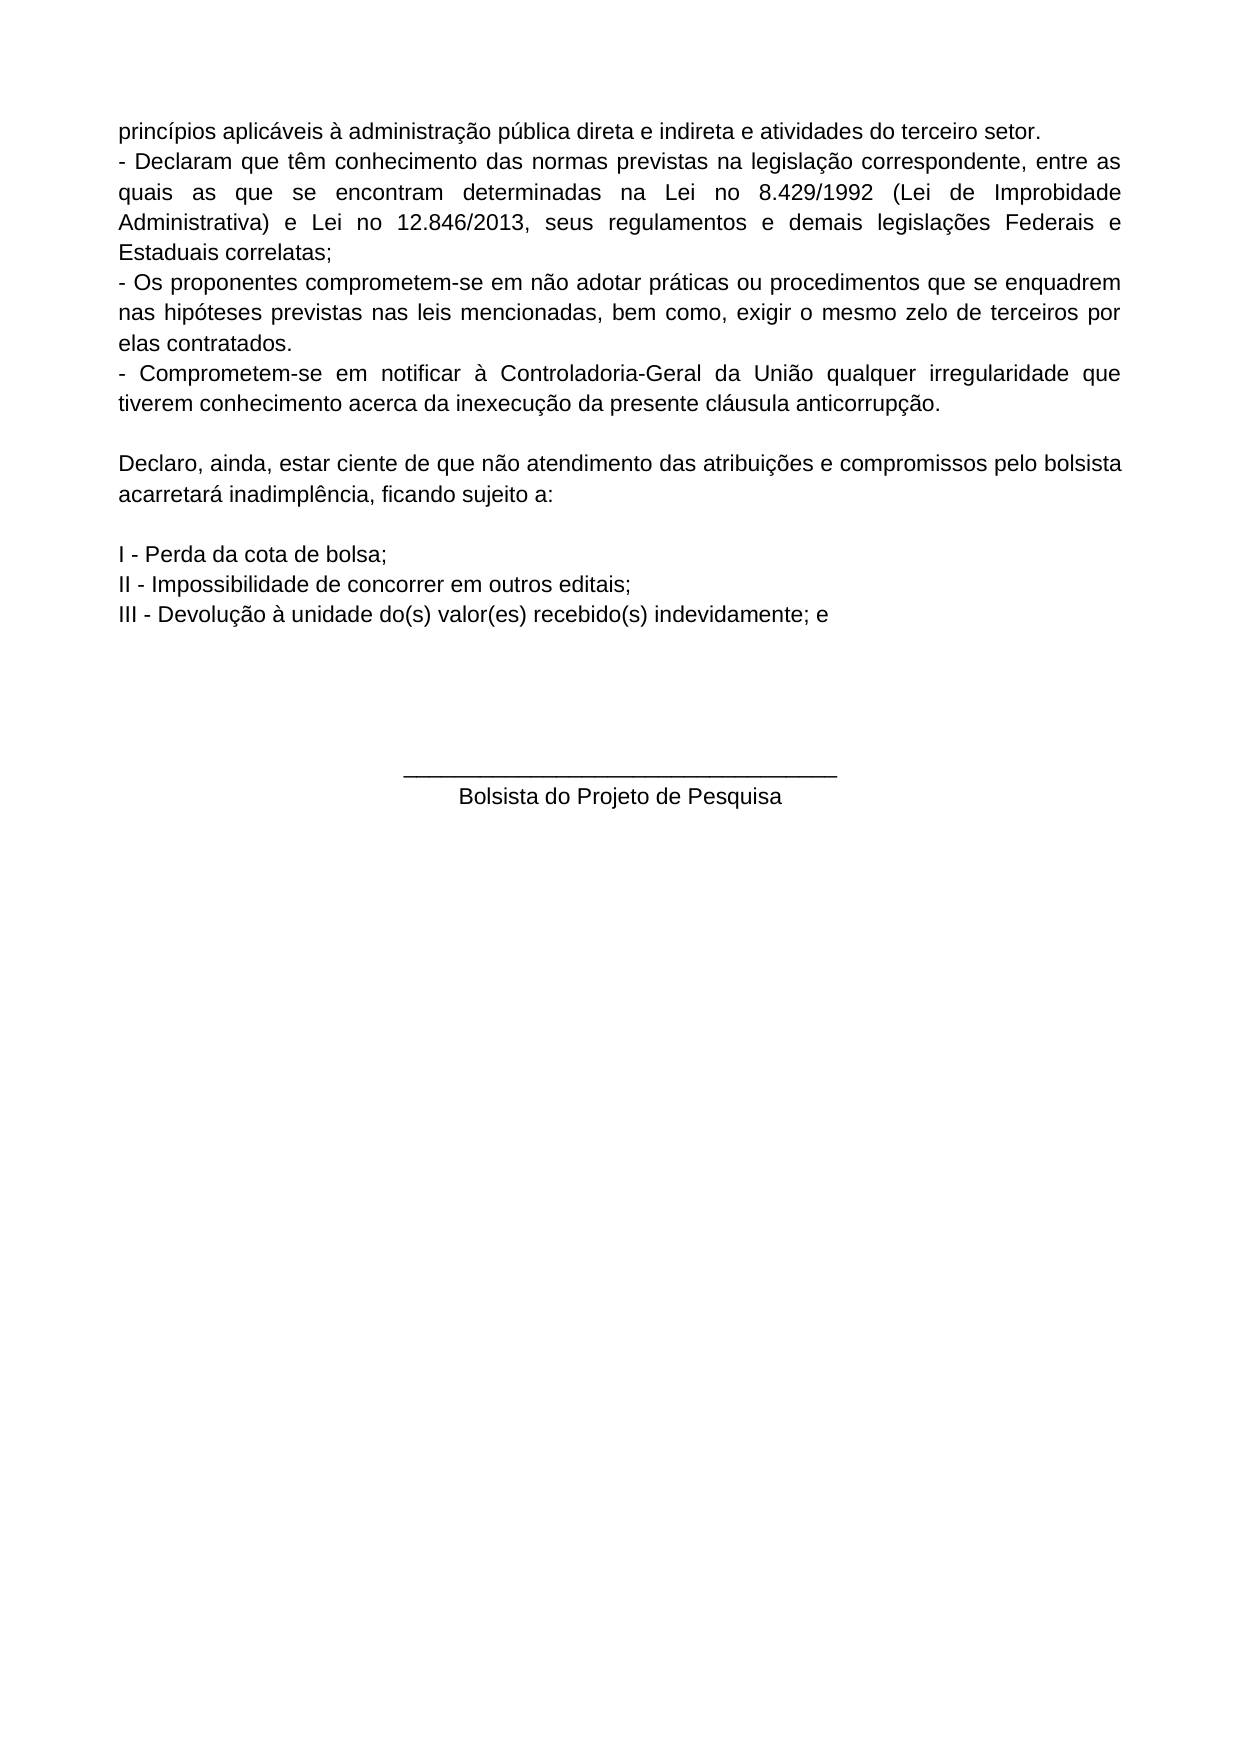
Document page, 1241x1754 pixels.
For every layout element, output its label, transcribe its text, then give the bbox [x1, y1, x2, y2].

text __________________________________ [118, 752, 1122, 779]
text III - Devolução à unidade do(s) valor(es) recebido(s) indevidamente; e [118, 601, 1122, 628]
text - Comprometem-se em notificar à Controladoria-Geral da União qualquer irregularidade que tiverem conhecimento acerca da inexecução da presente cláusula anticorrupção. [118, 360, 1122, 416]
text Bolsista do Projeto de Pesquisa [118, 783, 1122, 809]
text II - Impossibilidade de concorrer em outros editais; [118, 571, 1122, 597]
text Declaro, ainda, estar ciente de que não atendimento das atribuições e compromissos pelo bolsista acarretará inadimplência, ficando sujeito a: [118, 420, 1122, 507]
text - Declaram que têm conhecimento das normas previstas na legislação correspondente, entre as quais as que se encontram determinadas na Lei no 8.429/1992 (Lei de Improbidade Administrativa) e Lei no 12.846/2013, seus regulamentos e demais legislações Federais e Estaduais correlatas; [118, 148, 1122, 265]
text princípios aplicáveis à administração pública direta e indireta e atividades do terceiro setor. [118, 118, 1122, 144]
text I - Perda da cota de bolsa; [118, 541, 1122, 567]
text - Os proponentes comprometem-se em não adotar práticas ou procedimentos que se enquadrem nas hipóteses previstas nas leis mencionadas, bem como, exigir o mesmo zelo de terceiros por elas contratados. [118, 269, 1122, 356]
